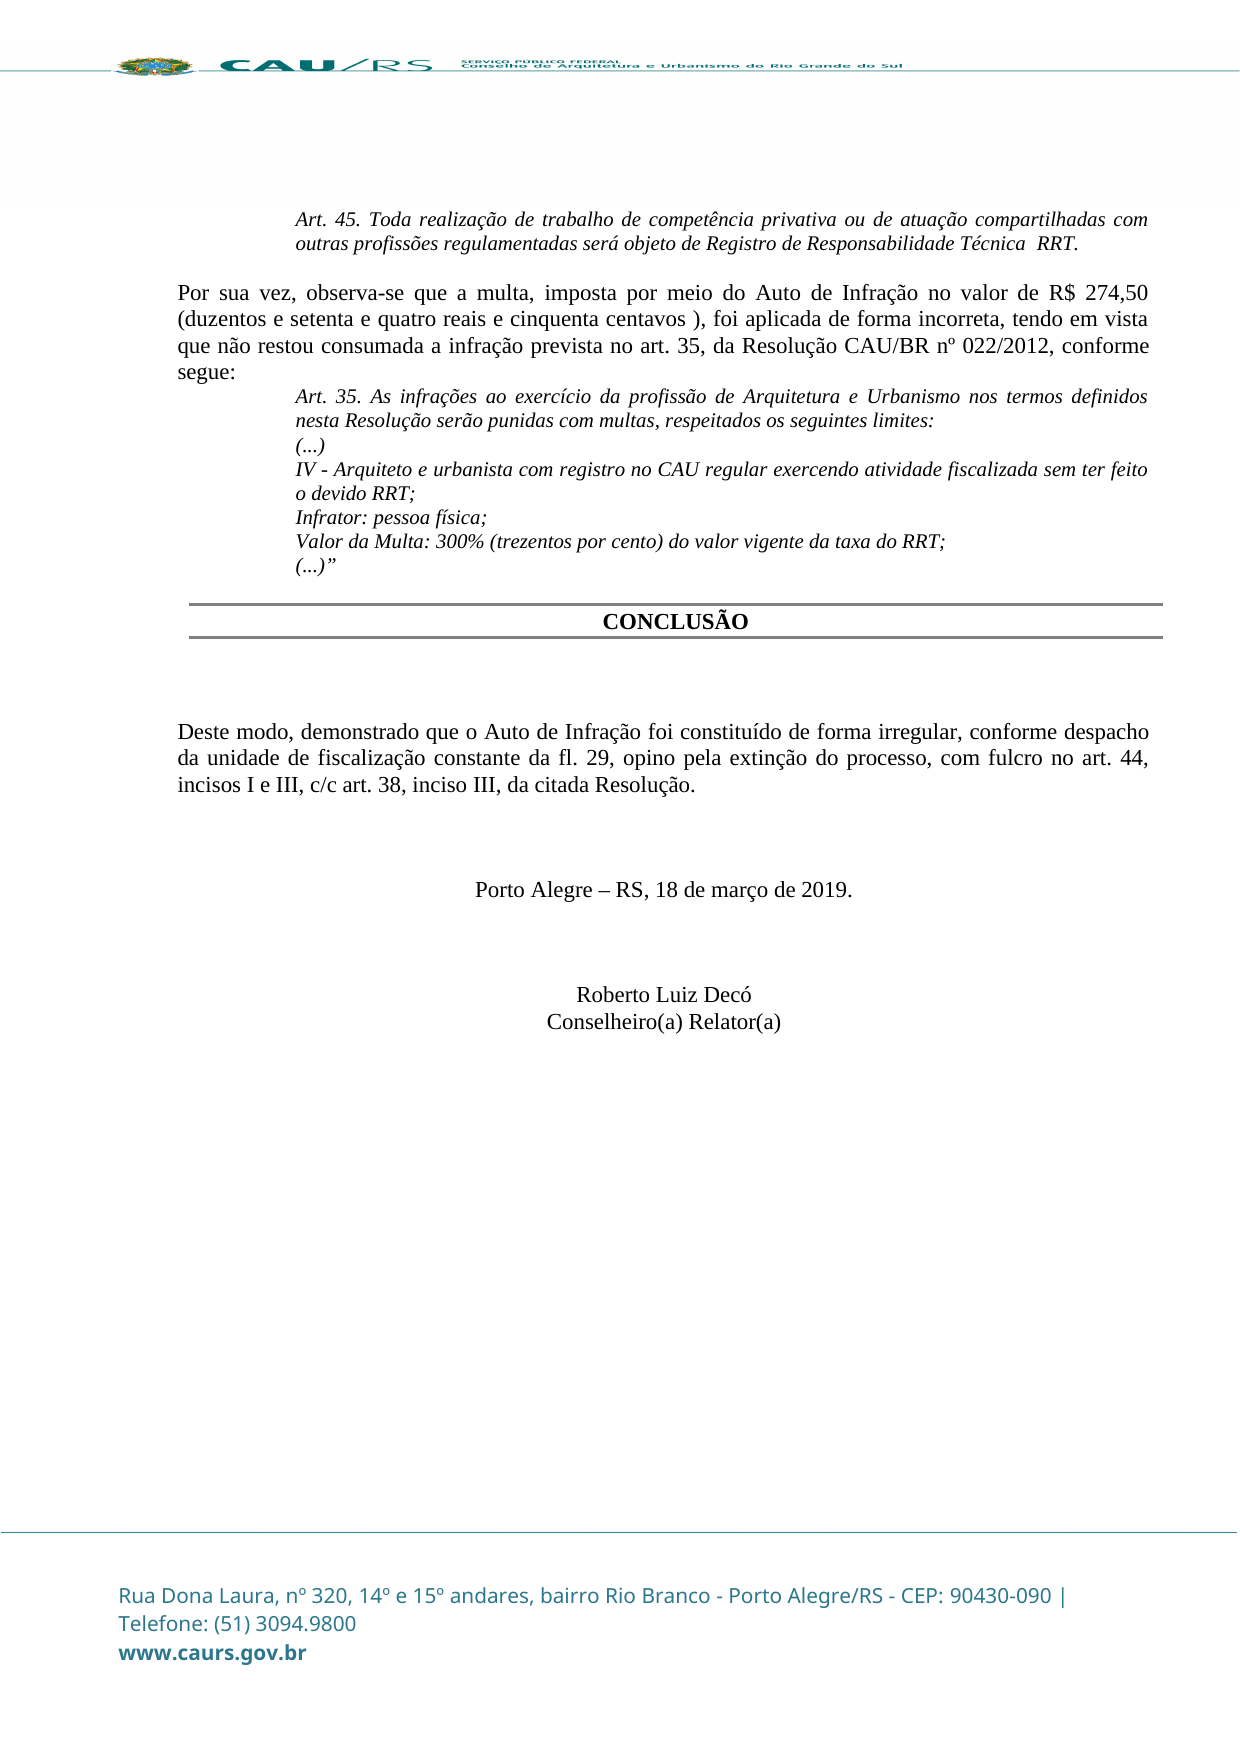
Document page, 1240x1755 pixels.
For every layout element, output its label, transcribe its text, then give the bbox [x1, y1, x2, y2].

text Art. 35. As infrações ao exercício da profissão de Arquitetura e Urbanismo nos termos definidos nesta Resolução serão punidas com multas, respeitados os seguintes limites: [295, 384, 1151, 432]
table_header CONCLUSÃO [189, 606, 1163, 636]
text Roberto Luiz Decó [177, 981, 1151, 1008]
text Art. 45. Toda realização de trabalho de competência privativa ou de atuação compartilhadas com outras profissões regulamentadas será objeto de Registro de Responsabilidade Técnica ­ RRT. [295, 207, 1151, 255]
text IV - Arquiteto e urbanista com registro no CAU regular exercendo atividade fiscalizada sem ter feito o devido RRT; [295, 457, 1151, 505]
text Por sua vez, observa-se que a multa, imposta por meio do Auto de Infração no valor de R$ 274,50 (duzentos e setenta e quatro reais e cinquenta centavos ), foi aplicada de forma incorreta, tendo em vista que não restou consumada a infração prevista no art. 35, da Resolução CAU/BR nº 022/2012, conforme segue: [177, 279, 1151, 384]
text Infrator: pessoa física; [295, 505, 1151, 529]
text Porto Alegre – RS, 18 de março de 2019. [177, 876, 1151, 902]
text (...) [295, 432, 1151, 457]
text Conselheiro(a) Relator(a) [177, 1008, 1151, 1034]
text Deste modo, demonstrado que o Auto de Infração foi constituído de forma irregular, conforme despacho da unidade de fiscalização constante da fl. 29, opino pela extinção do processo, com fulcro no art. 44, incisos I e III, c/c art. 38, inciso III, da citada Resolução. [177, 718, 1151, 797]
text Valor da Multa: 300% (trezentos por cento) do valor vigente da taxa do RRT; [295, 529, 1151, 553]
text (...)” [295, 553, 1151, 577]
